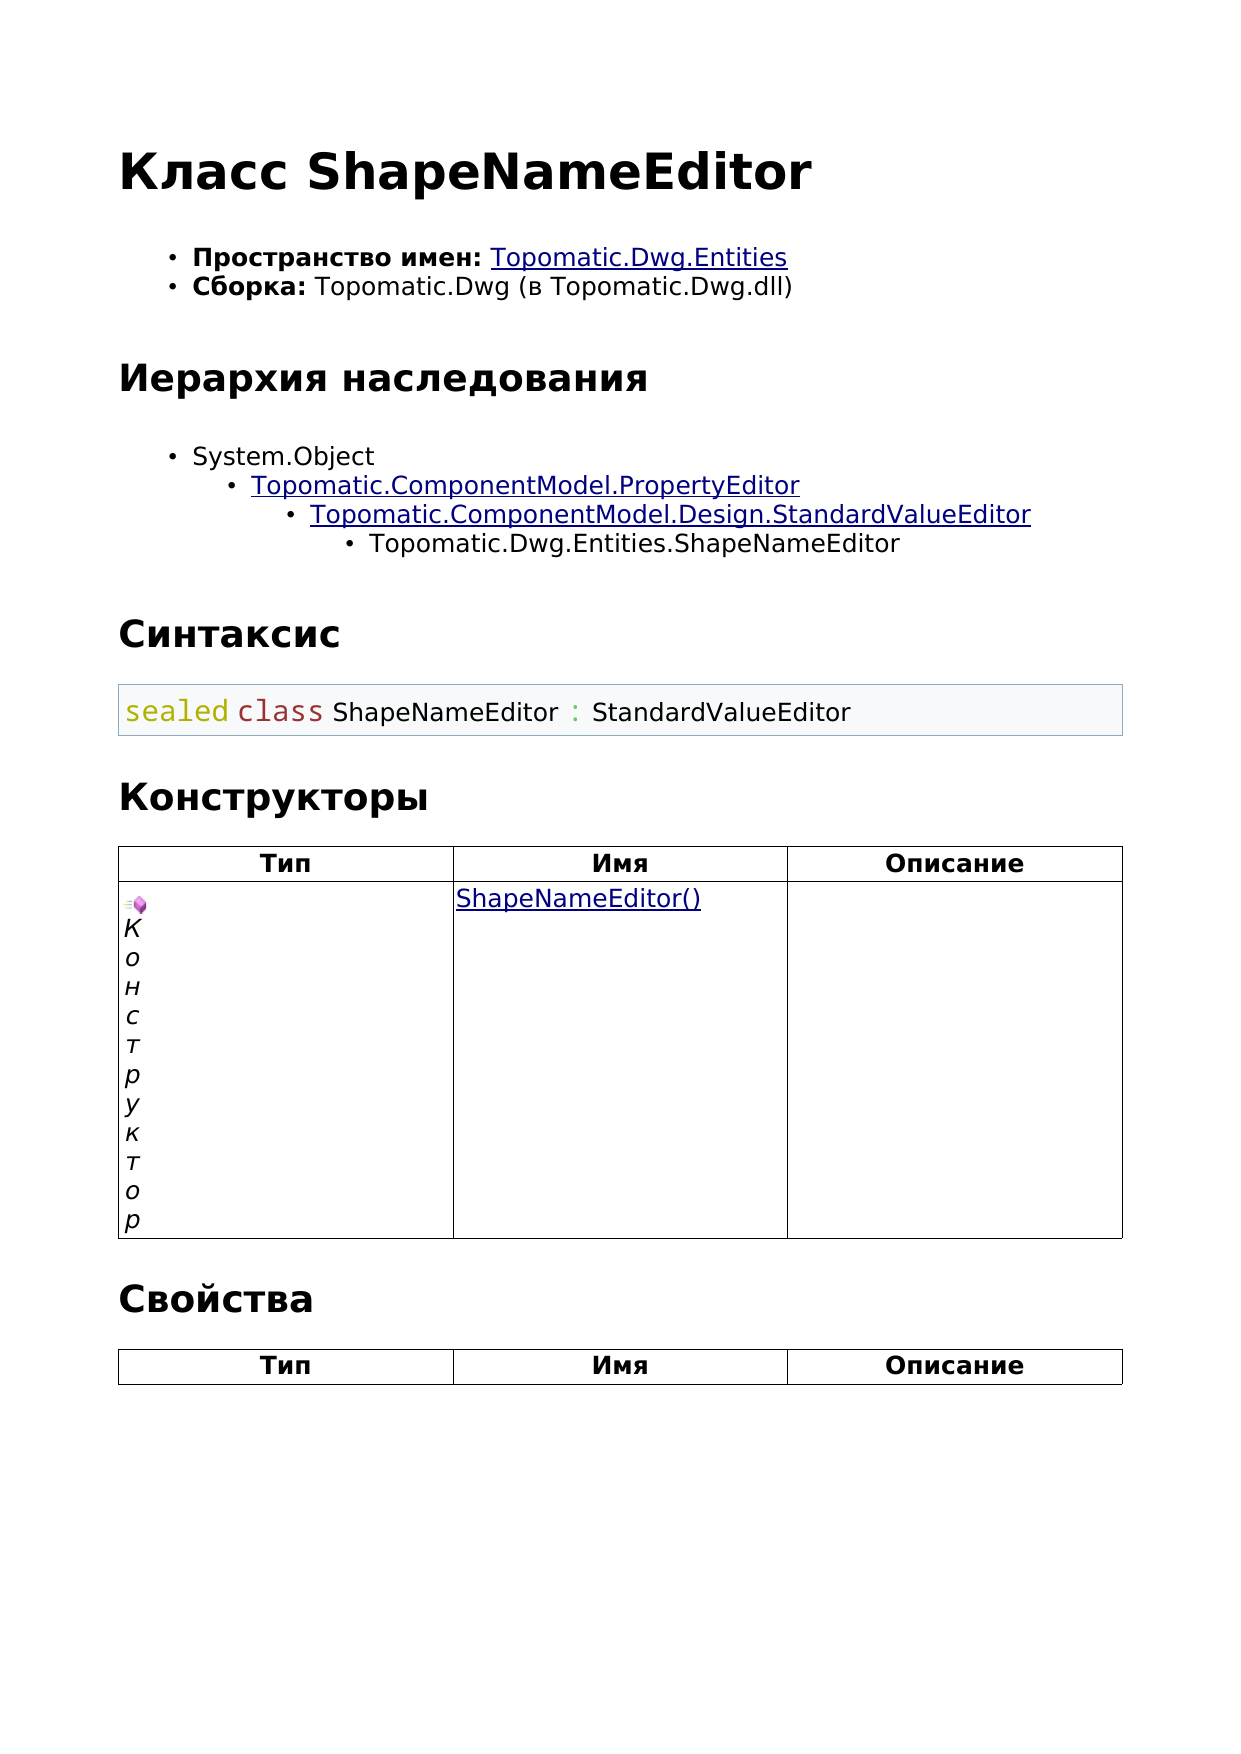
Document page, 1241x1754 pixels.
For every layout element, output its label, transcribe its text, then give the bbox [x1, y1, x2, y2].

subtitle Иерархия наследования [118, 356, 1122, 400]
list Сборка: Topomatic.Dwg (в Topomatic.Dwg.dll) [177, 272, 1122, 302]
list System.Object [177, 442, 1122, 471]
subtitle Свойства [118, 1278, 1122, 1321]
table_cell [119, 882, 453, 1238]
table_header sealed class ShapeNameEditor : StandardValueEditor [119, 685, 1122, 735]
table_header Имя [454, 847, 787, 881]
list Topomatic.Dwg.Entities.ShapeNameEditor [354, 529, 1122, 558]
list Пространство имен: Topomatic.Dwg.Entities [177, 243, 1122, 272]
list Topomatic.ComponentModel.PropertyEditor [236, 471, 1122, 500]
table_cell [788, 882, 1122, 1238]
list Topomatic.ComponentModel.Design.StandardValueEditor [295, 500, 1122, 529]
table_header Имя [454, 1350, 787, 1384]
subtitle Конструкторы [118, 775, 1122, 819]
picture [121, 896, 147, 914]
table_header Тип [119, 847, 453, 881]
subtitle Класс ShapeNameEditor [118, 143, 1122, 201]
table_header Описание [788, 1350, 1122, 1384]
table_header Тип [119, 1350, 453, 1384]
table_cell ShapeNameEditor() [454, 882, 787, 1238]
subtitle Синтаксис [118, 613, 1122, 657]
table_header Описание [788, 847, 1122, 881]
